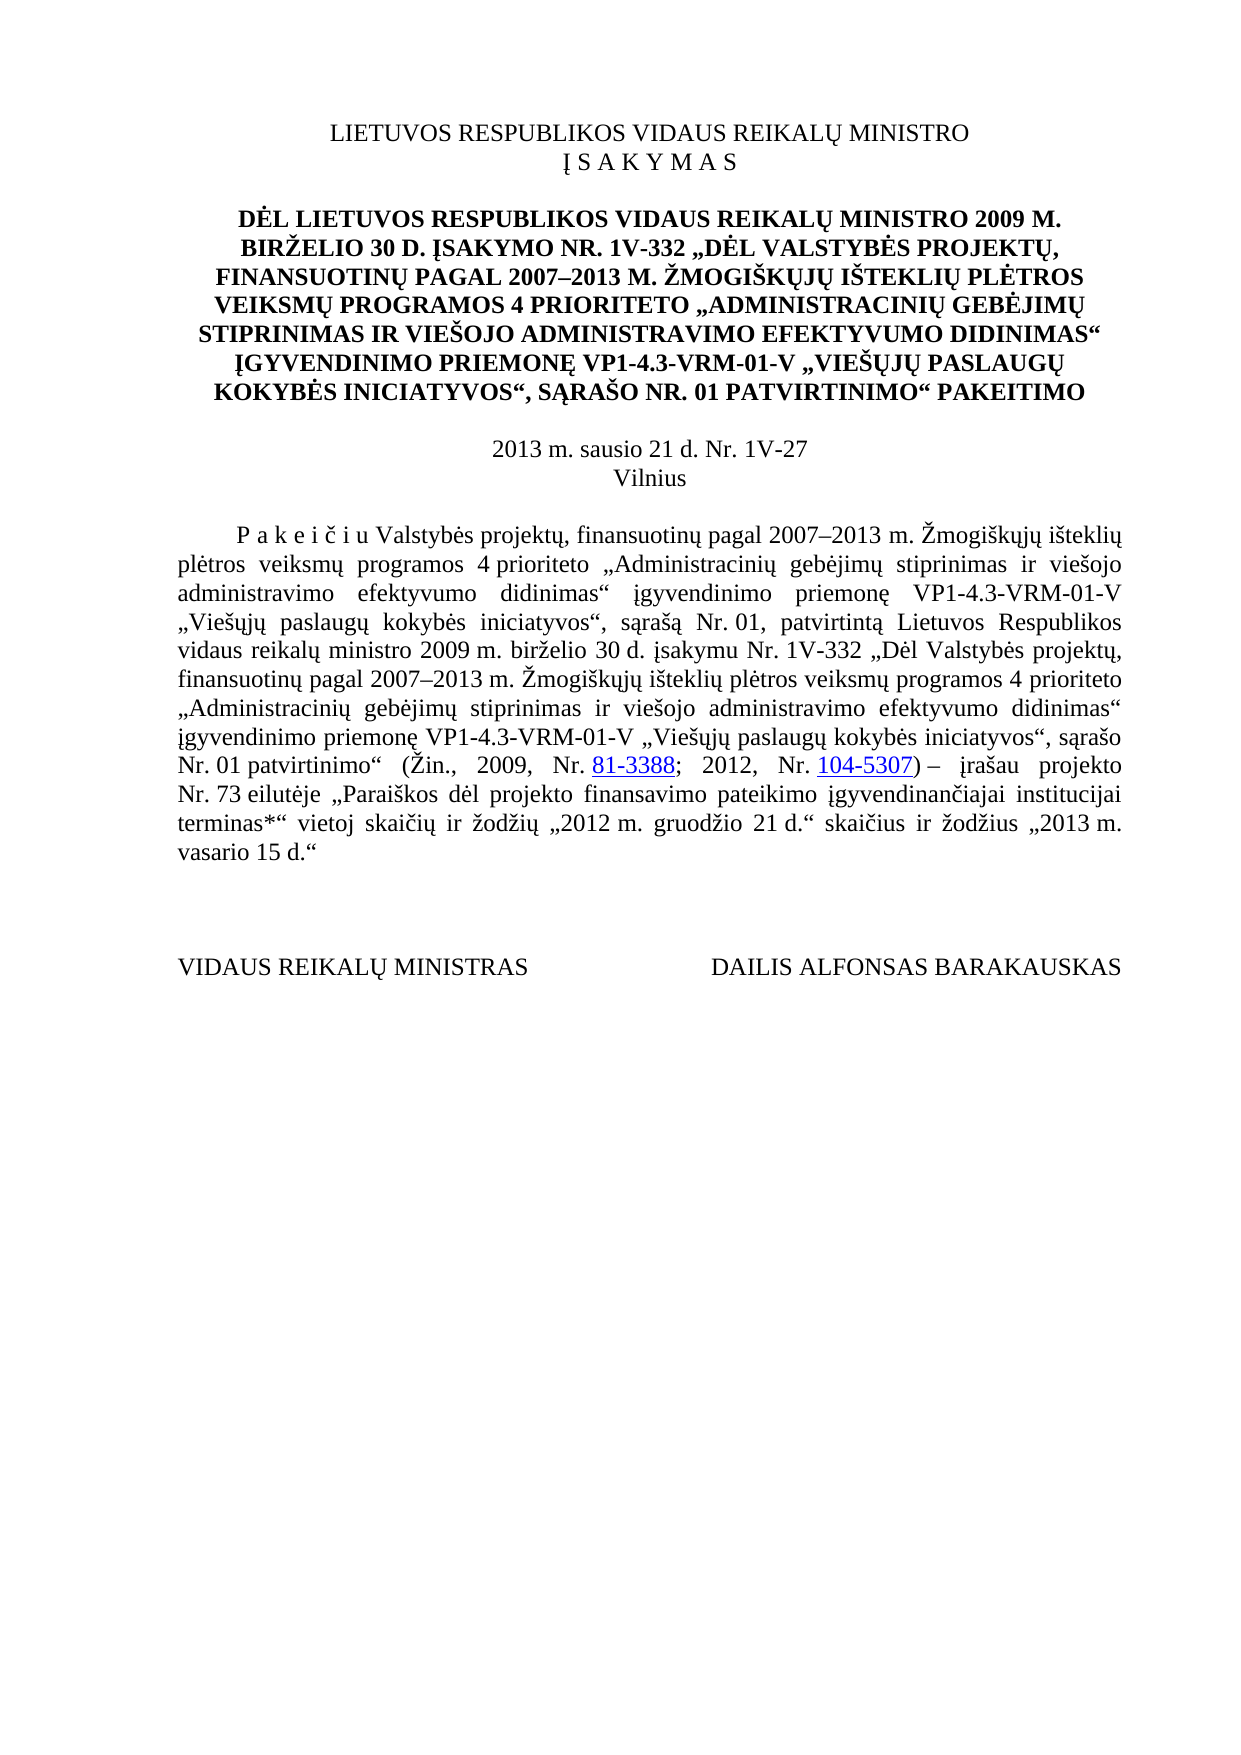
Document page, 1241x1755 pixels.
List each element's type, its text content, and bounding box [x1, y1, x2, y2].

text DĖL LIETUVOS RESPUBLIKOS VIDAUS REIKALŲ MINISTRO 2009 M. BIRŽELIO 30 D. ĮSAKYMO Nr. 1V-332 „DĖL VALSTYBĖS PROJEKTŲ, FINANSUOTINŲ PAGAL 2007–2013 M. ŽMOGIŠKŲJŲ IŠTEKLIŲ PLĖTROS VEIKSMŲ PROGRAMOS 4 PRIORITETO „ADMINISTRACINIŲ GEBĖJIMŲ STIPRINIMAS IR VIEŠOJO ADMINISTRAVIMO EFEKTYVUMO DIDINIMAS“ ĮGYVENDINIMO PRIEMONĘ VP1-4.3-VRM-01-V „VIEŠŲJŲ PASLAUGŲ KOKYBĖS INICIATYVOS“, SĄRAŠO Nr. 01 PATVIRTINIMO“ PAKEITIMO [177, 204, 1122, 406]
text 2013 m. sausio 21 d. Nr. 1V-27 [177, 434, 1122, 463]
text Vilnius [177, 463, 1122, 492]
text Į S A K Y M A S [177, 147, 1122, 176]
text Vidaus reikalų ministras Dailis Alfonsas Barakauskas [177, 952, 1122, 981]
text LIETUVOS RESPUBLIKOS VIDAUS REIKALŲ MINISTRO [177, 118, 1122, 147]
text P a k e i č i u Valstybės projektų, finansuotinų pagal 2007–2013 m. Žmogiškųjų išteklių plėtros veiksmų programos 4 prioriteto „Administracinių gebėjimų stiprinimas ir viešojo administravimo efektyvumo didinimas“ įgyvendinimo priemonę VP1-4.3-VRM-01-V „Viešųjų paslaugų kokybės iniciatyvos“, sąrašą Nr. 01, patvirtintą Lietuvos Respublikos vidaus reikalų ministro 2009 m. birželio 30 d. įsakymu Nr. 1V-332 „Dėl Valstybės projektų, finansuotinų pagal 2007–2013 m. Žmogiškųjų išteklių plėtros veiksmų programos 4 prioriteto „Administracinių gebėjimų stiprinimas ir viešojo administravimo efektyvumo didinimas“ įgyvendinimo priemonę VP1-4.3-VRM-01-V „Viešųjų paslaugų kokybės iniciatyvos“, sąrašo Nr. 01 patvirtinimo“ (Žin., 2009, Nr. 81-3388; 2012, Nr. 104-5307) – įrašau projekto Nr. 73 eilutėje „Paraiškos dėl projekto finansavimo pateikimo įgyvendinančiajai institucijai terminas*“ vietoj skaičių ir žodžių „2012 m. gruodžio 21 d.“ skaičius ir žodžius „2013 m. vasario 15 d.“ [177, 521, 1122, 866]
